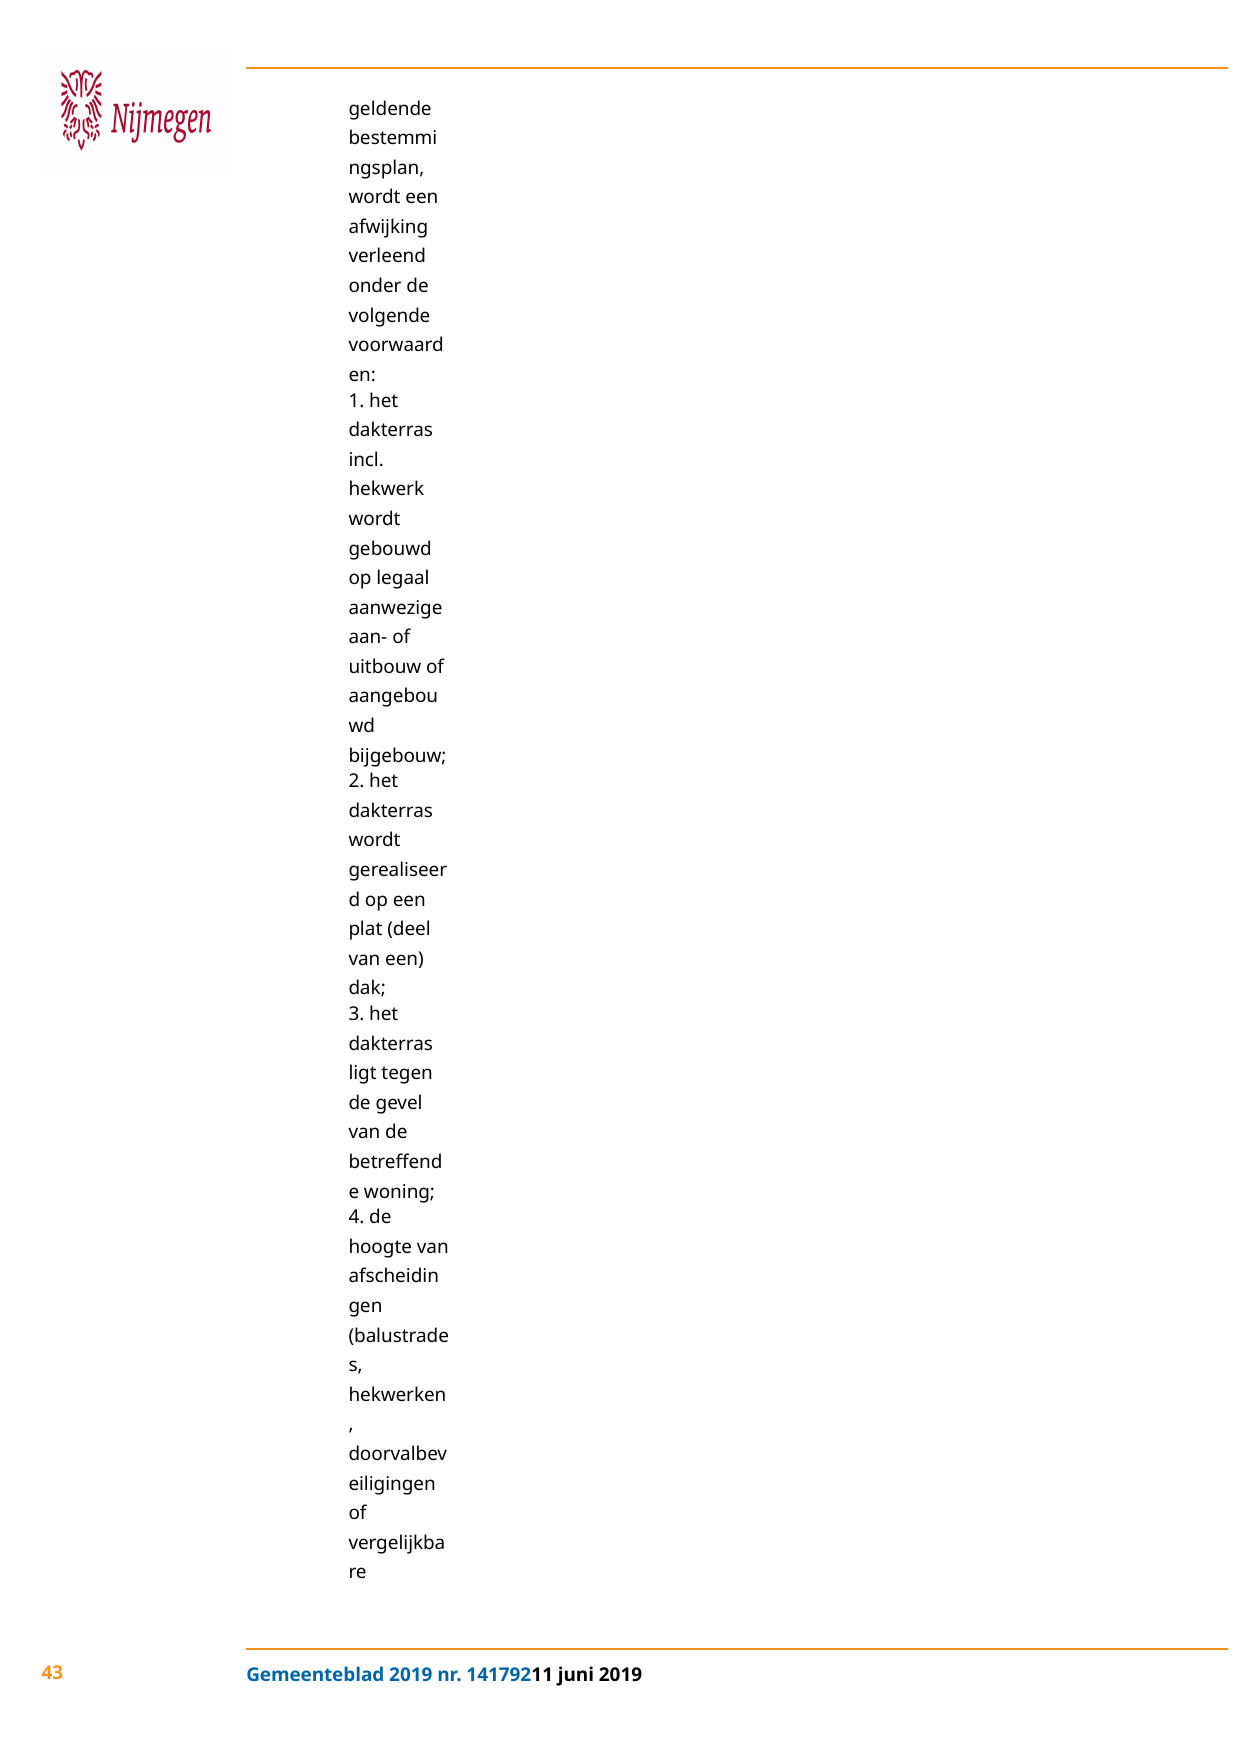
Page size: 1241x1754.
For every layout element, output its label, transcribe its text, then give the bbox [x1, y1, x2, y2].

table_cell 2. het dakterras wordt gerealiseerd op een plat (deel van een) dak; [348, 768, 449, 1000]
table_cell [951, 1000, 1051, 1203]
table_cell [650, 1204, 750, 1584]
table_cell [1051, 95, 1152, 387]
table_cell 1. het dakterras incl. hekwerk wordt gebouwd op legaal aanwezige aan- of uitbouw of aangebouwd bijgebouw; [348, 387, 449, 767]
table_cell [248, 1204, 348, 1584]
table_cell [850, 1204, 951, 1584]
table_cell [850, 1000, 951, 1203]
table_cell [549, 387, 649, 767]
table_cell [449, 387, 549, 767]
table_cell [549, 95, 649, 387]
table_cell [750, 95, 850, 387]
table_cell [1051, 387, 1152, 767]
table_cell [449, 1204, 549, 1584]
table_cell [650, 768, 750, 1000]
table_cell [449, 1000, 549, 1203]
table_cell geldende bestemmingsplan, wordt een afwijking verleend onder de volgende voorwaarden: [348, 95, 449, 387]
table_cell [549, 768, 649, 1000]
table_cell [549, 1000, 649, 1203]
table_cell [850, 387, 951, 767]
table_cell [549, 1204, 649, 1584]
table_cell [951, 387, 1051, 767]
table_cell [1051, 1000, 1152, 1203]
table_cell [750, 1204, 850, 1584]
table_cell [750, 768, 850, 1000]
table_cell 3. het dakterras ligt tegen de gevel van de betreffende woning; [348, 1000, 449, 1203]
table_cell [1051, 768, 1152, 1000]
table_cell [850, 95, 951, 387]
table_cell [248, 387, 348, 767]
table_cell [650, 1000, 750, 1203]
table_cell [750, 1000, 850, 1203]
table_cell 4. de hoogte van afscheidingen (balustrades, hekwerken, doorvalbeveiligingen of vergelijkbare [348, 1204, 449, 1584]
table_cell [248, 768, 348, 1000]
table_cell [951, 95, 1051, 387]
table_cell [248, 1000, 348, 1203]
table_cell [650, 95, 750, 387]
table_cell [248, 95, 348, 387]
table_cell [850, 768, 951, 1000]
table_cell [650, 387, 750, 767]
table_cell [951, 1204, 1051, 1584]
table_cell [449, 95, 549, 387]
table_cell [449, 768, 549, 1000]
table_cell [750, 387, 850, 767]
picture [41, 47, 231, 172]
table_cell [1051, 1204, 1152, 1584]
table_cell [951, 768, 1051, 1000]
